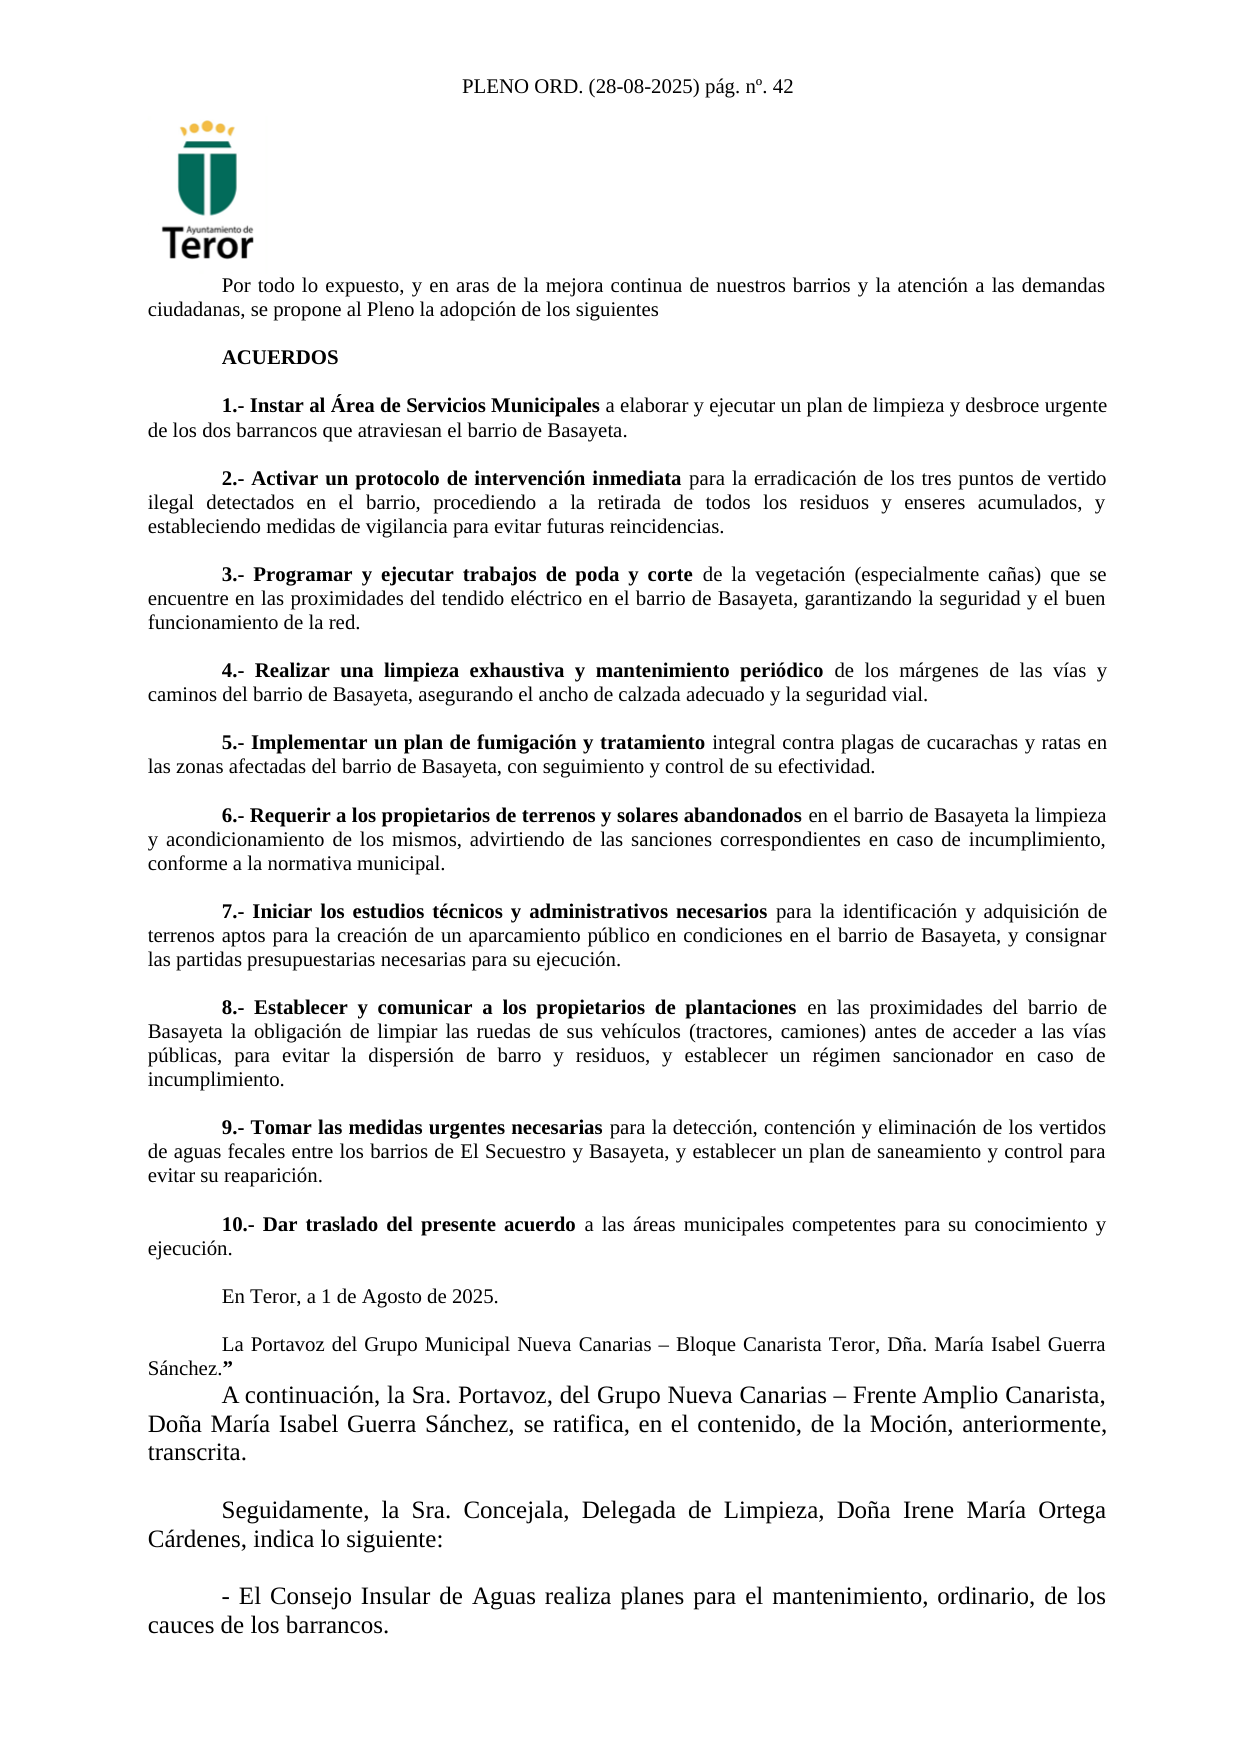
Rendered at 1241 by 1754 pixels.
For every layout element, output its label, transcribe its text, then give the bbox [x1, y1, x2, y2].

text En Teror, a 1 de Agosto de 2025. [148, 1284, 1107, 1308]
text 10.- Dar traslado del presente acuerdo a las áreas municipales competentes para su conocimiento y ejecución. [148, 1212, 1107, 1260]
text Por todo lo expuesto, y en aras de la mejora continua de nuestros barrios y la atención a las demandas ciudadanas, se propone al Pleno la adopción de los siguientes [148, 273, 1107, 321]
text 8.- Establecer y comunicar a los propietarios de plantaciones en las proximidades del barrio de Basayeta la obligación de limpiar las ruedas de sus vehículos (tractores, camiones) antes de acceder a las vías públicas, para evitar la dispersión de barro y residuos, y establecer un régimen sancionador en caso de incumplimiento. [148, 995, 1107, 1091]
text La Portavoz del Grupo Municipal Nueva Canarias – Bloque Canarista Teror, Dña. María Isabel Guerra Sánchez.” [148, 1332, 1107, 1380]
text ACUERDOS [148, 345, 1107, 369]
text Seguidamente, la Sra. Concejala, Delegada de Limpieza, Doña Irene María Ortega Cárdenes, indica lo siguiente: [148, 1495, 1107, 1552]
text 5.- Implementar un plan de fumigación y tratamiento integral contra plagas de cucarachas y ratas en las zonas afectadas del barrio de Basayeta, con seguimiento y control de su efectividad. [148, 730, 1107, 778]
text 9.- Tomar las medidas urgentes necesarias para la detección, contención y eliminación de los vertidos de aguas fecales entre los barrios de El Secuestro y Basayeta, y establecer un plan de saneamiento y control para evitar su reaparición. [148, 1115, 1107, 1187]
text 1.- Instar al Área de Servicios Municipales a elaborar y ejecutar un plan de limpieza y desbroce urgente de los dos barrancos que atraviesan el barrio de Basayeta. [148, 393, 1107, 442]
text 4.- Realizar una limpieza exhaustiva y mantenimiento periódico de los márgenes de las vías y caminos del barrio de Basayeta, asegurando el ancho de calzada adecuado y la seguridad vial. [148, 658, 1107, 706]
text 3.- Programar y ejecutar trabajos de poda y corte de la vegetación (especialmente cañas) que se encuentre en las proximidades del tendido eléctrico en el barrio de Basayeta, garantizando la seguridad y el buen funcionamiento de la red. [148, 562, 1107, 634]
text 6.- Requerir a los propietarios de terrenos y solares abandonados en el barrio de Basayeta la limpieza y acondicionamiento de los mismos, advirtiendo de las sanciones correspondientes en caso de incumplimiento, conforme a la normativa municipal. [148, 802, 1107, 875]
text 7.- Iniciar los estudios técnicos y administrativos necesarios para la identificación y adquisición de terrenos aptos para la creación de un aparcamiento público en condiciones en el barrio de Basayeta, y consignar las partidas presupuestarias necesarias para su ejecución. [148, 899, 1107, 971]
text 2.- Activar un protocolo de intervención inmediata para la erradicación de los tres puntos de vertido ilegal detectados en el barrio, procediendo a la retirada de todos los residuos y enseres acumulados, y estableciendo medidas de vigilancia para evitar futuras reincidencias. [148, 466, 1107, 538]
text - El Consejo Insular de Aguas realiza planes para el mantenimiento, ordinario, de los cauces de los barrancos. [148, 1581, 1107, 1639]
text A continuación, la Sra. Portavoz, del Grupo Nueva Canarias – Frente Amplio Canarista, Doña María Isabel Guerra Sánchez, se ratifica, en el contenido, de la Moción, anteriormente, transcrita. [148, 1380, 1107, 1466]
